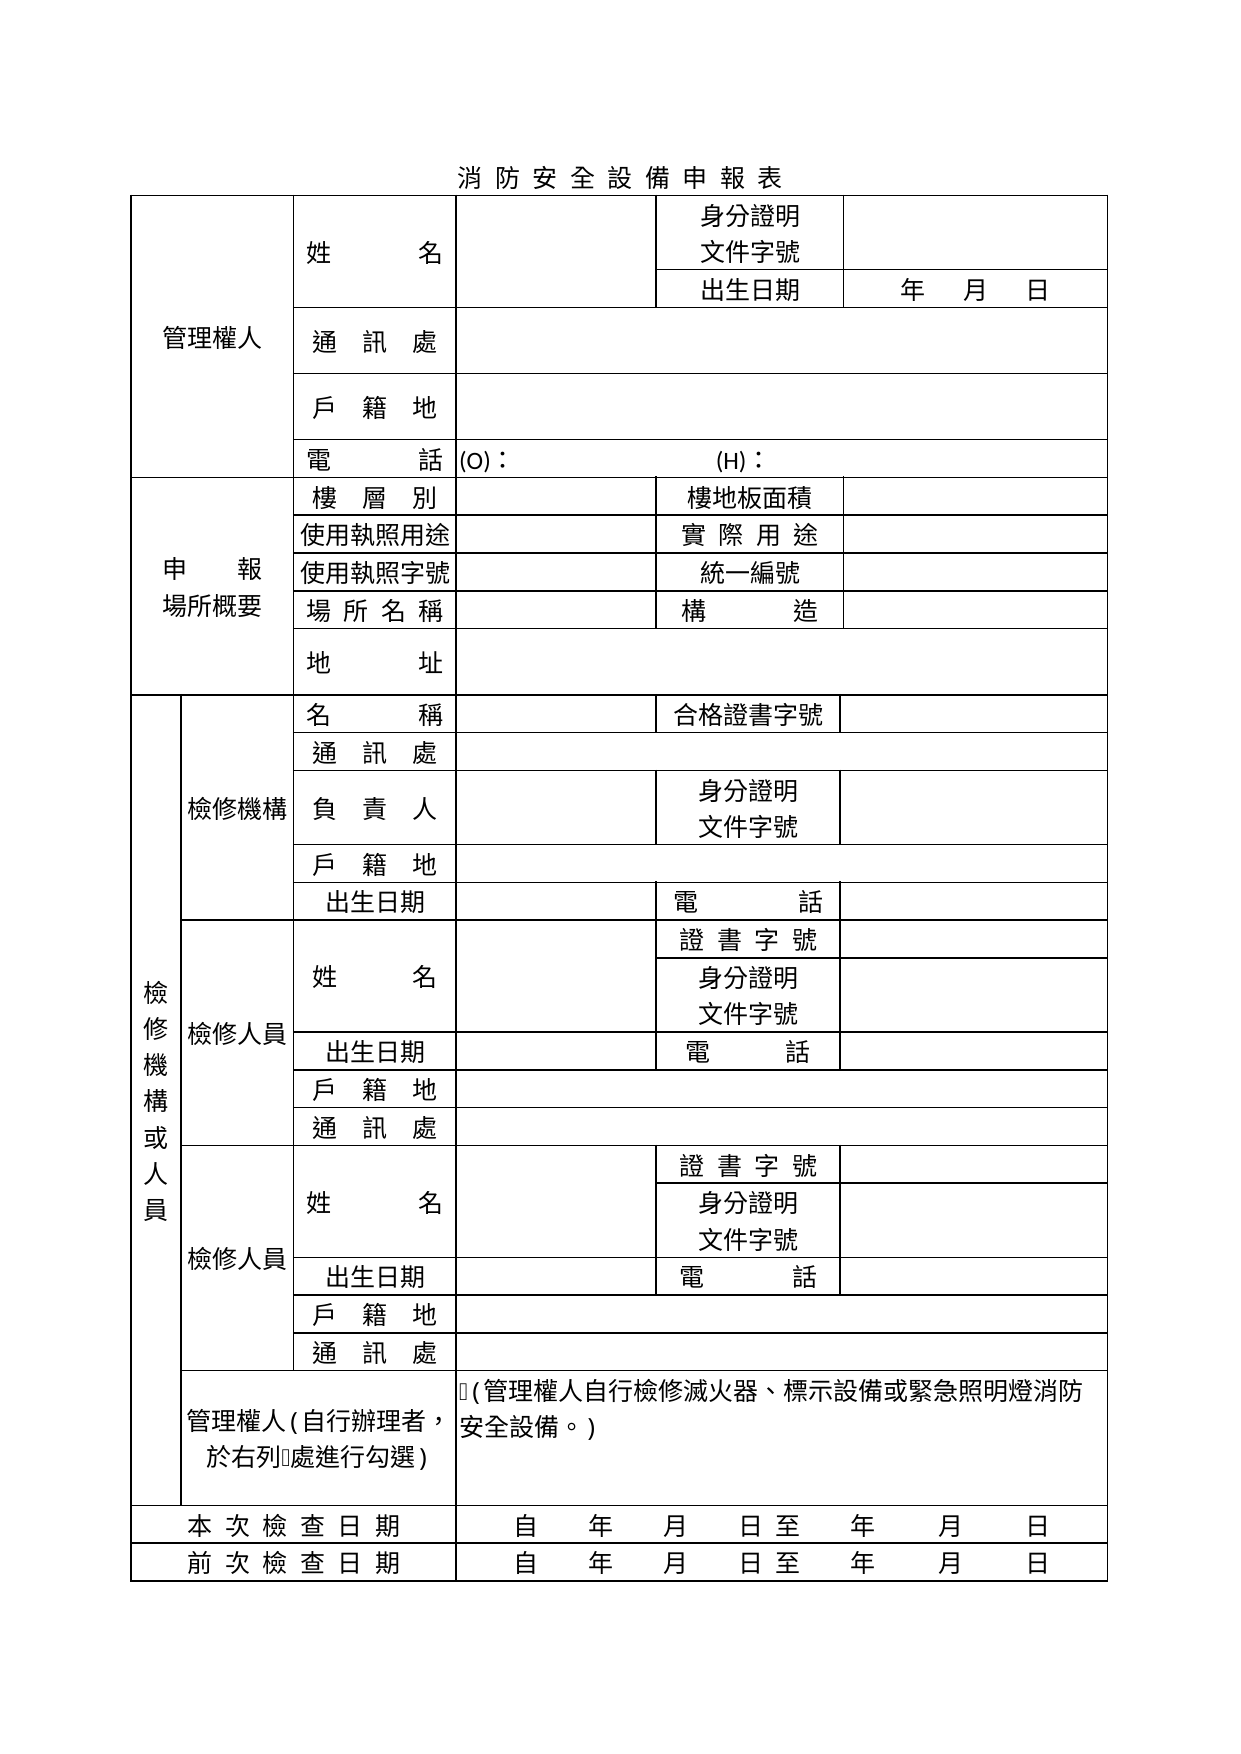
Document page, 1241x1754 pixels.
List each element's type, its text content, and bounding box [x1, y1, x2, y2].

table_header [457, 196, 655, 306]
table_cell (管理權人自行檢修滅火器、標示設備或緊急照明燈消防安全設備。) [457, 1371, 1107, 1504]
table_header 姓 名 [294, 196, 455, 306]
table_cell [844, 554, 1107, 590]
table_cell [457, 1071, 1107, 1107]
table_cell [844, 592, 1107, 628]
table_cell 電 話 [657, 883, 839, 919]
table_cell [457, 883, 655, 919]
table_cell 檢修人員 [182, 1146, 293, 1370]
table_cell [841, 771, 1107, 843]
table_cell 出生日期 [294, 1033, 455, 1069]
table_cell [841, 1146, 1107, 1182]
table_cell [457, 1296, 1107, 1332]
table_cell 使用執照用途 [294, 516, 455, 552]
table_cell 自 年 月 日 至 年 月 日 [457, 1544, 1107, 1580]
table_cell 檢修機構或人員 [132, 696, 180, 1504]
table_cell 檢修人員 [182, 921, 293, 1144]
table_cell 統一編號 [657, 554, 843, 590]
table_cell [457, 516, 655, 552]
table_cell 通 訊 處 [294, 1334, 455, 1370]
table_cell [841, 1033, 1107, 1069]
table_cell 本 次 檢 查 日 期 [132, 1506, 455, 1542]
table_cell 出生日期 [657, 270, 843, 306]
table_cell 身分證明 文件字號 [657, 1184, 839, 1256]
table_cell 管理權人(自行辦理者，於右列處進行勾選) [182, 1371, 455, 1504]
table_cell 前 次 檢 查 日 期 [132, 1544, 455, 1580]
table_cell [457, 696, 655, 732]
table_cell [841, 883, 1107, 919]
table_cell 使用執照字號 [294, 554, 455, 590]
table_header [844, 196, 1107, 268]
table_cell [841, 1258, 1107, 1294]
table_cell [457, 921, 655, 1031]
table_cell [457, 478, 655, 514]
table_cell 戶 籍 地 [294, 374, 455, 439]
table_cell 姓 名 [294, 1146, 455, 1256]
table_cell 通 訊 處 [294, 733, 455, 769]
table_cell [457, 554, 655, 590]
table_cell [457, 1334, 1107, 1370]
table_cell 戶 籍 地 [294, 1071, 455, 1107]
table_cell 出生日期 [294, 1258, 455, 1294]
table_cell 構 造 [657, 592, 843, 628]
table_cell 戶 籍 地 [294, 845, 455, 881]
table_cell [844, 516, 1107, 552]
table_cell 地 址 [294, 629, 455, 694]
table_cell [457, 845, 1107, 881]
text 消 防 安 全 設 備 申 報 表 [187, 158, 1053, 194]
table_cell 樓地板面積 [657, 478, 843, 514]
table_cell [457, 1146, 655, 1256]
table_cell (O)： (H)： [457, 440, 1107, 476]
table_cell 負 責 人 [294, 771, 455, 843]
table_cell [457, 592, 655, 628]
table_cell 通 訊 處 [294, 308, 455, 372]
table_cell [841, 921, 1107, 957]
table_header 管理權人 [132, 196, 293, 476]
table_cell [457, 1108, 1107, 1144]
table_cell 通 訊 處 [294, 1108, 455, 1144]
table_cell 場 所 名 稱 [294, 592, 455, 628]
table_cell 樓 層 別 [294, 478, 455, 514]
table_cell [841, 1184, 1107, 1256]
table_cell 電 話 [294, 440, 455, 476]
table_cell 出生日期 [294, 883, 455, 919]
table_cell [457, 771, 655, 843]
table_cell 電 話 [657, 1258, 839, 1294]
table_cell [457, 308, 1107, 372]
table_header 身分證明 文件字號 [657, 196, 843, 268]
table_cell [841, 959, 1107, 1031]
table_cell 證 書 字 號 [657, 921, 839, 957]
table_cell [457, 374, 1107, 439]
table_cell 姓 名 [294, 921, 455, 1031]
table_cell 電 話 [657, 1033, 839, 1069]
table_cell [844, 478, 1107, 514]
table_cell 檢修機構 [182, 696, 293, 919]
table_cell 身分證明 文件字號 [657, 959, 839, 1031]
table_cell [841, 696, 1107, 732]
table_cell 申 報 場所概要 [132, 478, 293, 694]
table_cell 合格證書字號 [657, 696, 839, 732]
table_cell [457, 733, 1107, 769]
table_cell 自 年 月 日 至 年 月 日 [457, 1506, 1107, 1542]
table_cell 年 月 日 [844, 270, 1107, 306]
table_cell 名 稱 [294, 696, 455, 732]
table_cell [457, 629, 1107, 694]
table_cell 證 書 字 號 [657, 1146, 839, 1182]
table_cell 身分證明 文件字號 [657, 771, 839, 843]
table_cell [457, 1033, 655, 1069]
table_cell 實 際 用 途 [657, 516, 843, 552]
table_cell [457, 1258, 655, 1294]
table_cell 戶 籍 地 [294, 1296, 455, 1332]
